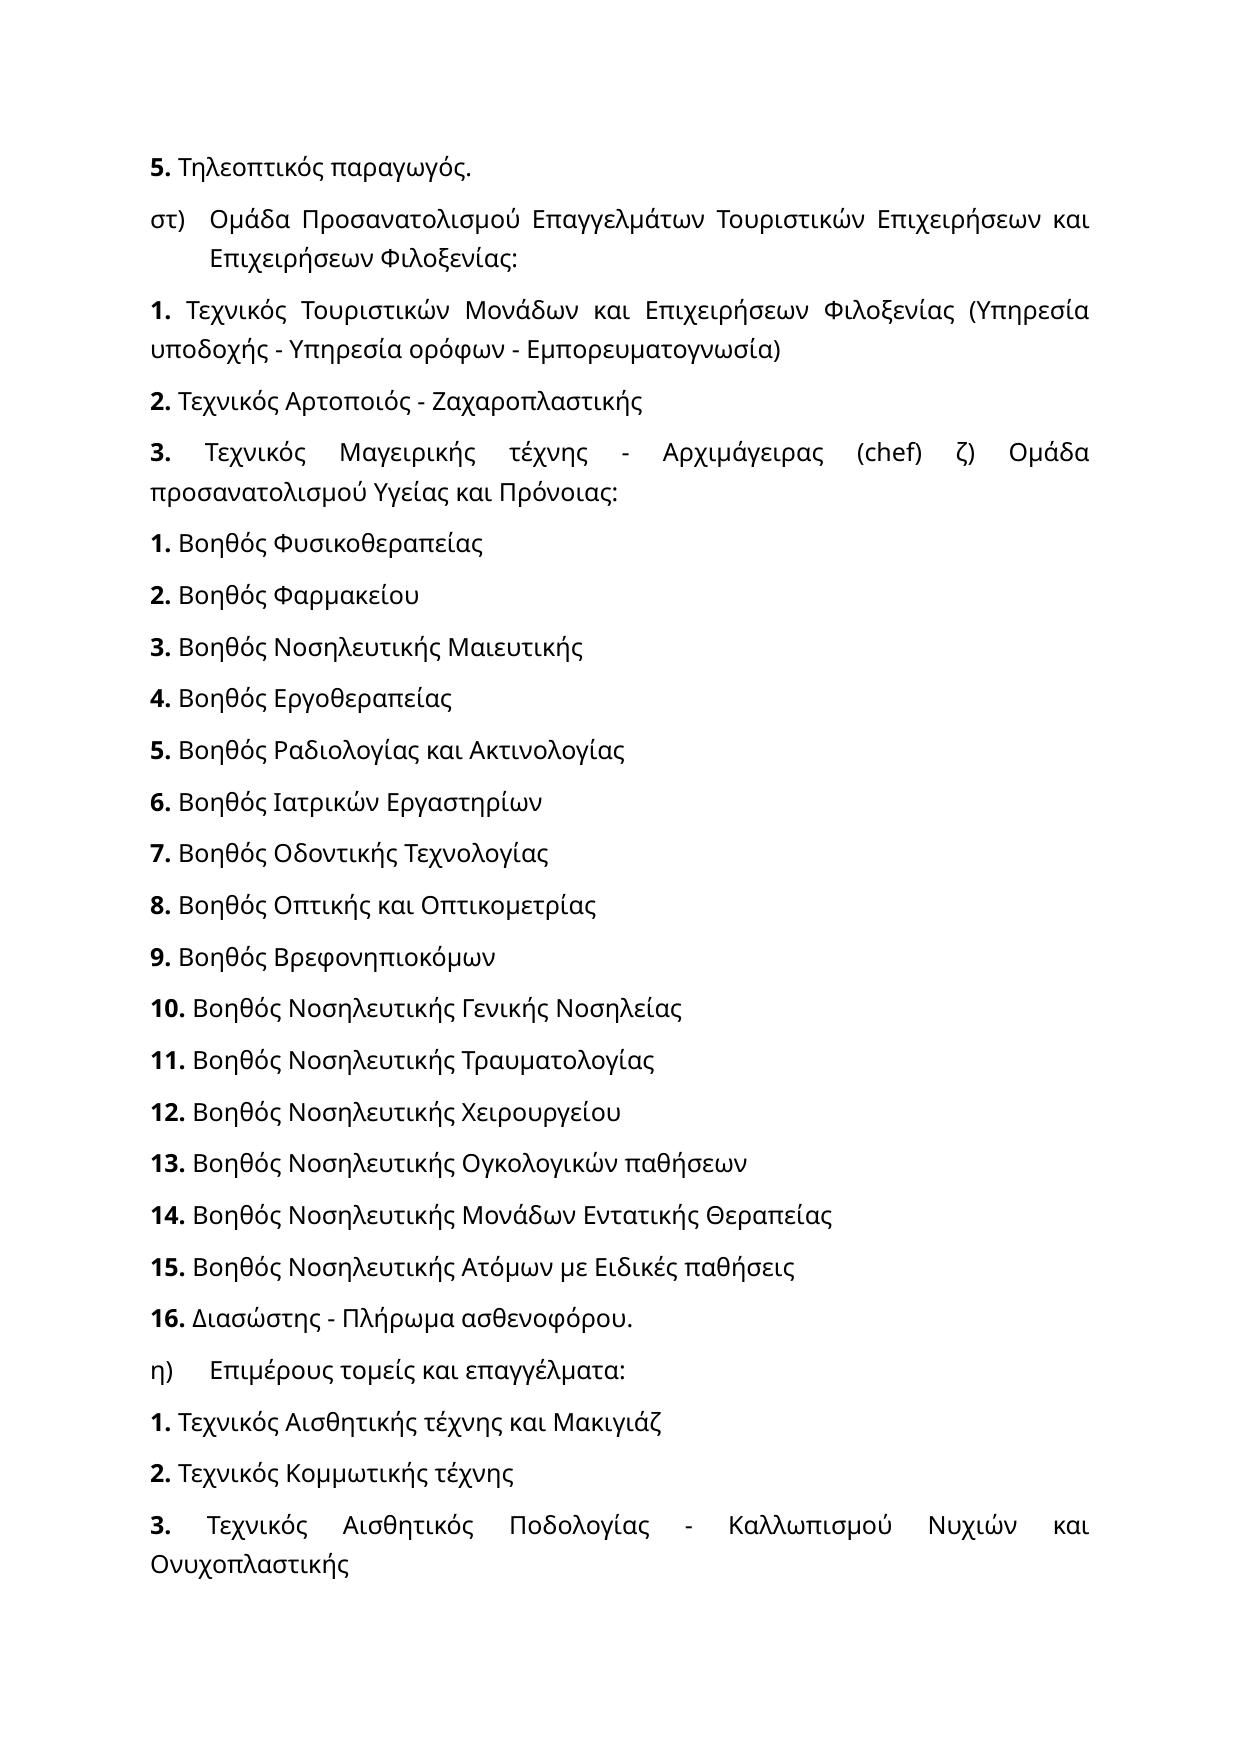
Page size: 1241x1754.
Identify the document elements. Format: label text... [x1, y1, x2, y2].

text 5. Βοηθός Ραδιολογίας και Ακτινολογίας [150, 732, 1090, 767]
text 3. Τεχνικός Αισθητικός Ποδολογίας - Καλλωπισμού Νυχιών και Ονυχοπλαστικής [150, 1507, 1090, 1581]
text 11. Βοηθός Νοσηλευτικής Τραυματολογίας [150, 1042, 1090, 1077]
text 8. Βοηθός Οπτικής και Οπτικομετρίας [150, 887, 1090, 922]
text 4. Βοηθός Εργοθεραπείας [150, 681, 1090, 715]
text 3. Τεχνικός Μαγειρικής τέχνης - Αρχιμάγειρας (chef) ζ) Ομάδα προσανατολισμού Υγείας και Πρόνοιας: [150, 435, 1090, 508]
text 2. Τεχνικός Κομμωτικής τέχνης [150, 1456, 1090, 1490]
text 5. Τηλεοπτικός παραγωγός. [150, 150, 1090, 184]
text 10. Βοηθός Νοσηλευτικής Γενικής Νοσηλείας [150, 991, 1090, 1025]
text 13. Βοηθός Νοσηλευτικής Ογκολογικών παθήσεων [150, 1146, 1090, 1180]
text 1. Βοηθός Φυσικοθεραπείας [150, 526, 1090, 560]
text 9. Βοηθός Βρεφονηπιοκόμων [150, 939, 1090, 973]
list η) Επιμέρους τομείς και επαγγέλματα: [150, 1352, 1090, 1387]
text 14. Βοηθός Νοσηλευτικής Μονάδων Εντατικής Θεραπείας [150, 1197, 1090, 1232]
text 16. Διασώστης - Πλήρωμα ασθενοφόρου. [150, 1301, 1090, 1335]
text 1. Τεχνικός Τουριστικών Μονάδων και Επιχειρήσεων Φιλοξενίας (Υπηρεσία υποδοχής - Υπηρεσία ορόφων - Εμπορευματογνωσία) [150, 292, 1090, 366]
text 1. Τεχνικός Αισθητικής τέχνης και Μακιγιάζ [150, 1404, 1090, 1438]
text 3. Βοηθός Νοσηλευτικής Μαιευτικής [150, 629, 1090, 663]
text 6. Βοηθός Ιατρικών Εργαστηρίων [150, 784, 1090, 818]
text 2. Βοηθός Φαρμακείου [150, 577, 1090, 612]
text 2. Τεχνικός Αρτοποιός - Ζαχαροπλαστικής [150, 383, 1090, 417]
list στ) Ομάδα Προσανατολισμού Επαγγελμάτων Τουριστικών Επιχειρήσεων και Επιχειρήσεων Φιλοξενίας: [150, 202, 1090, 275]
text 7. Βοηθός Οδοντικής Τεχνολογίας [150, 836, 1090, 870]
text 12. Βοηθός Νοσηλευτικής Χειρουργείου [150, 1094, 1090, 1128]
text 15. Βοηθός Νοσηλευτικής Ατόμων με Ειδικές παθήσεις [150, 1249, 1090, 1283]
